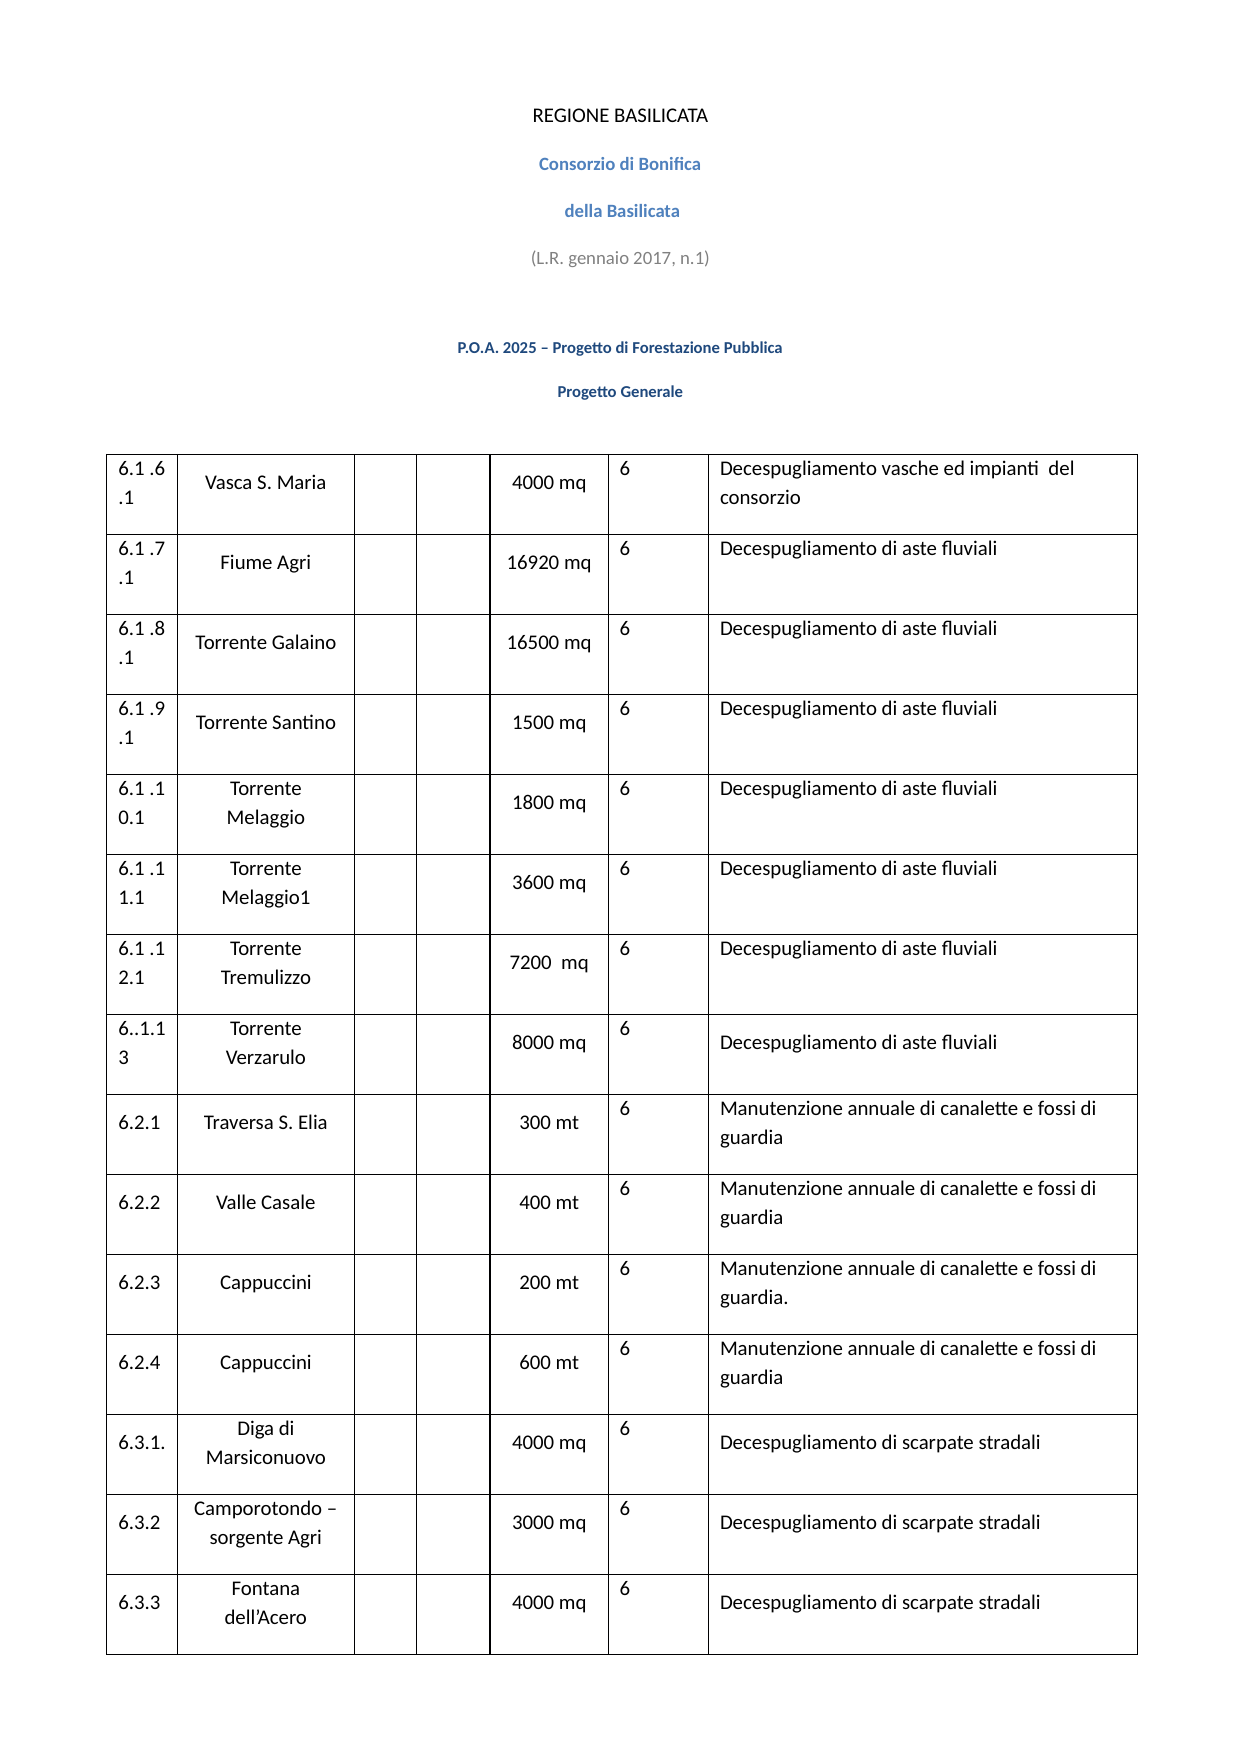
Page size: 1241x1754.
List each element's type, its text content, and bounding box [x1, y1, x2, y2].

table_cell Camporotondo – sorgente Agri [178, 1495, 354, 1574]
table_cell [355, 1175, 416, 1254]
table_cell 4000 mq [491, 455, 608, 534]
table_cell Manutenzione annuale di canalette e fossi di guardia [709, 1095, 1137, 1174]
table_cell 3600 mq [491, 855, 608, 934]
table_cell 6..1.13 [107, 1015, 177, 1094]
table_cell Manutenzione annuale di canalette e fossi di guardia [709, 1335, 1137, 1414]
table_cell Manutenzione annuale di canalette e fossi di guardia. [709, 1255, 1137, 1334]
table_cell Decespugliamento di aste fluviali [709, 855, 1137, 934]
table_cell Decespugliamento di scarpate stradali [709, 1575, 1137, 1654]
table_cell Torrente Tremulizzo [178, 935, 354, 1014]
table_cell 6.2.2 [107, 1175, 177, 1254]
table_cell [417, 615, 489, 694]
table_cell [355, 455, 416, 534]
table_cell 400 mt [491, 1175, 608, 1254]
table_cell 6 [609, 1415, 708, 1494]
table_cell [355, 535, 416, 614]
table_cell Decespugliamento di aste fluviali [709, 695, 1137, 774]
table_cell 4000 mq [491, 1415, 608, 1494]
table_cell 6 [609, 855, 708, 934]
table_cell [417, 695, 489, 774]
table_cell Cappuccini [178, 1255, 354, 1334]
table_cell [355, 1335, 416, 1414]
table_cell 6.2.1 [107, 1095, 177, 1174]
table_cell 1500 mq [491, 695, 608, 774]
table_cell [417, 455, 489, 534]
table_cell Fiume Agri [178, 535, 354, 614]
table_cell 6 [609, 1095, 708, 1174]
table_cell [417, 935, 489, 1014]
table_cell 6 [609, 1255, 708, 1334]
table_cell 16920 mq [491, 535, 608, 614]
table_cell [355, 775, 416, 854]
table_cell Torrente Verzarulo [178, 1015, 354, 1094]
table_cell [355, 1015, 416, 1094]
table_cell 6.1 .6.1 [107, 455, 177, 534]
table_cell 6 [609, 1015, 708, 1094]
table_cell 200 mt [491, 1255, 608, 1334]
table_cell 6 [609, 775, 708, 854]
table_cell Decespugliamento di aste fluviali [709, 535, 1137, 614]
table_cell [355, 1255, 416, 1334]
table_cell [355, 1495, 416, 1574]
table_cell 8000 mq [491, 1015, 608, 1094]
table_cell 6.1 .11.1 [107, 855, 177, 934]
table_cell [417, 1255, 489, 1334]
table_cell [355, 695, 416, 774]
table_cell Torrente Galaino [178, 615, 354, 694]
table_cell [417, 1415, 489, 1494]
table_cell [355, 1415, 416, 1494]
table_cell 6 [609, 1335, 708, 1414]
table_cell 600 mt [491, 1335, 608, 1414]
table_cell 6 [609, 1175, 708, 1254]
table_cell 6.1 .10.1 [107, 775, 177, 854]
table_cell 6.1 .12.1 [107, 935, 177, 1014]
table_cell Diga di Marsiconuovo [178, 1415, 354, 1494]
table_cell [355, 615, 416, 694]
table_cell 6 [609, 1575, 708, 1654]
table_cell 6.2.4 [107, 1335, 177, 1414]
table_cell [417, 535, 489, 614]
table_cell Torrente Melaggio1 [178, 855, 354, 934]
table_cell [417, 1015, 489, 1094]
table_cell Vasca S. Maria [178, 455, 354, 534]
table_cell Decespugliamento di scarpate stradali [709, 1495, 1137, 1574]
table_cell 6.3.3 [107, 1575, 177, 1654]
table_cell 6 [609, 935, 708, 1014]
table_cell [417, 1095, 489, 1174]
table_cell 6.3.1. [107, 1415, 177, 1494]
table_cell 6 [609, 695, 708, 774]
table_cell Fontana dell’Acero [178, 1575, 354, 1654]
table_cell [417, 1335, 489, 1414]
table_cell 6.1 .7.1 [107, 535, 177, 614]
table_cell Torrente Santino [178, 695, 354, 774]
table_cell [355, 1095, 416, 1174]
table_cell [417, 775, 489, 854]
table_cell 6.2.3 [107, 1255, 177, 1334]
table_cell [355, 1575, 416, 1654]
table_cell Traversa S. Elia [178, 1095, 354, 1174]
table_cell Decespugliamento di aste fluviali [709, 775, 1137, 854]
table_cell 6 [609, 1495, 708, 1574]
table_cell [355, 935, 416, 1014]
table_cell [355, 855, 416, 934]
table_cell [417, 855, 489, 934]
table_cell 300 mt [491, 1095, 608, 1174]
table_cell 16500 mq [491, 615, 608, 694]
table_cell 4000 mq [491, 1575, 608, 1654]
table_cell 6 [609, 535, 708, 614]
table_cell Cappuccini [178, 1335, 354, 1414]
table_cell [417, 1575, 489, 1654]
table_cell 6.1 .8.1 [107, 615, 177, 694]
table_cell 6.1 .9.1 [107, 695, 177, 774]
table_cell Decespugliamento vasche ed impianti del consorzio [709, 455, 1137, 534]
table_cell 7200 mq [491, 935, 608, 1014]
table_cell Decespugliamento di aste fluviali [709, 1015, 1137, 1094]
table_cell 6 [609, 615, 708, 694]
table_cell Decespugliamento di aste fluviali [709, 935, 1137, 1014]
table_cell [417, 1495, 489, 1574]
table_cell Manutenzione annuale di canalette e fossi di guardia [709, 1175, 1137, 1254]
table_cell 3000 mq [491, 1495, 608, 1574]
table_cell Decespugliamento di aste fluviali [709, 615, 1137, 694]
table_cell Torrente Melaggio [178, 775, 354, 854]
table_cell Decespugliamento di scarpate stradali [709, 1415, 1137, 1494]
table_cell Valle Casale [178, 1175, 354, 1254]
table_cell [417, 1175, 489, 1254]
table_cell 1800 mq [491, 775, 608, 854]
table_cell 6 [609, 455, 708, 534]
table_cell 6.3.2 [107, 1495, 177, 1574]
